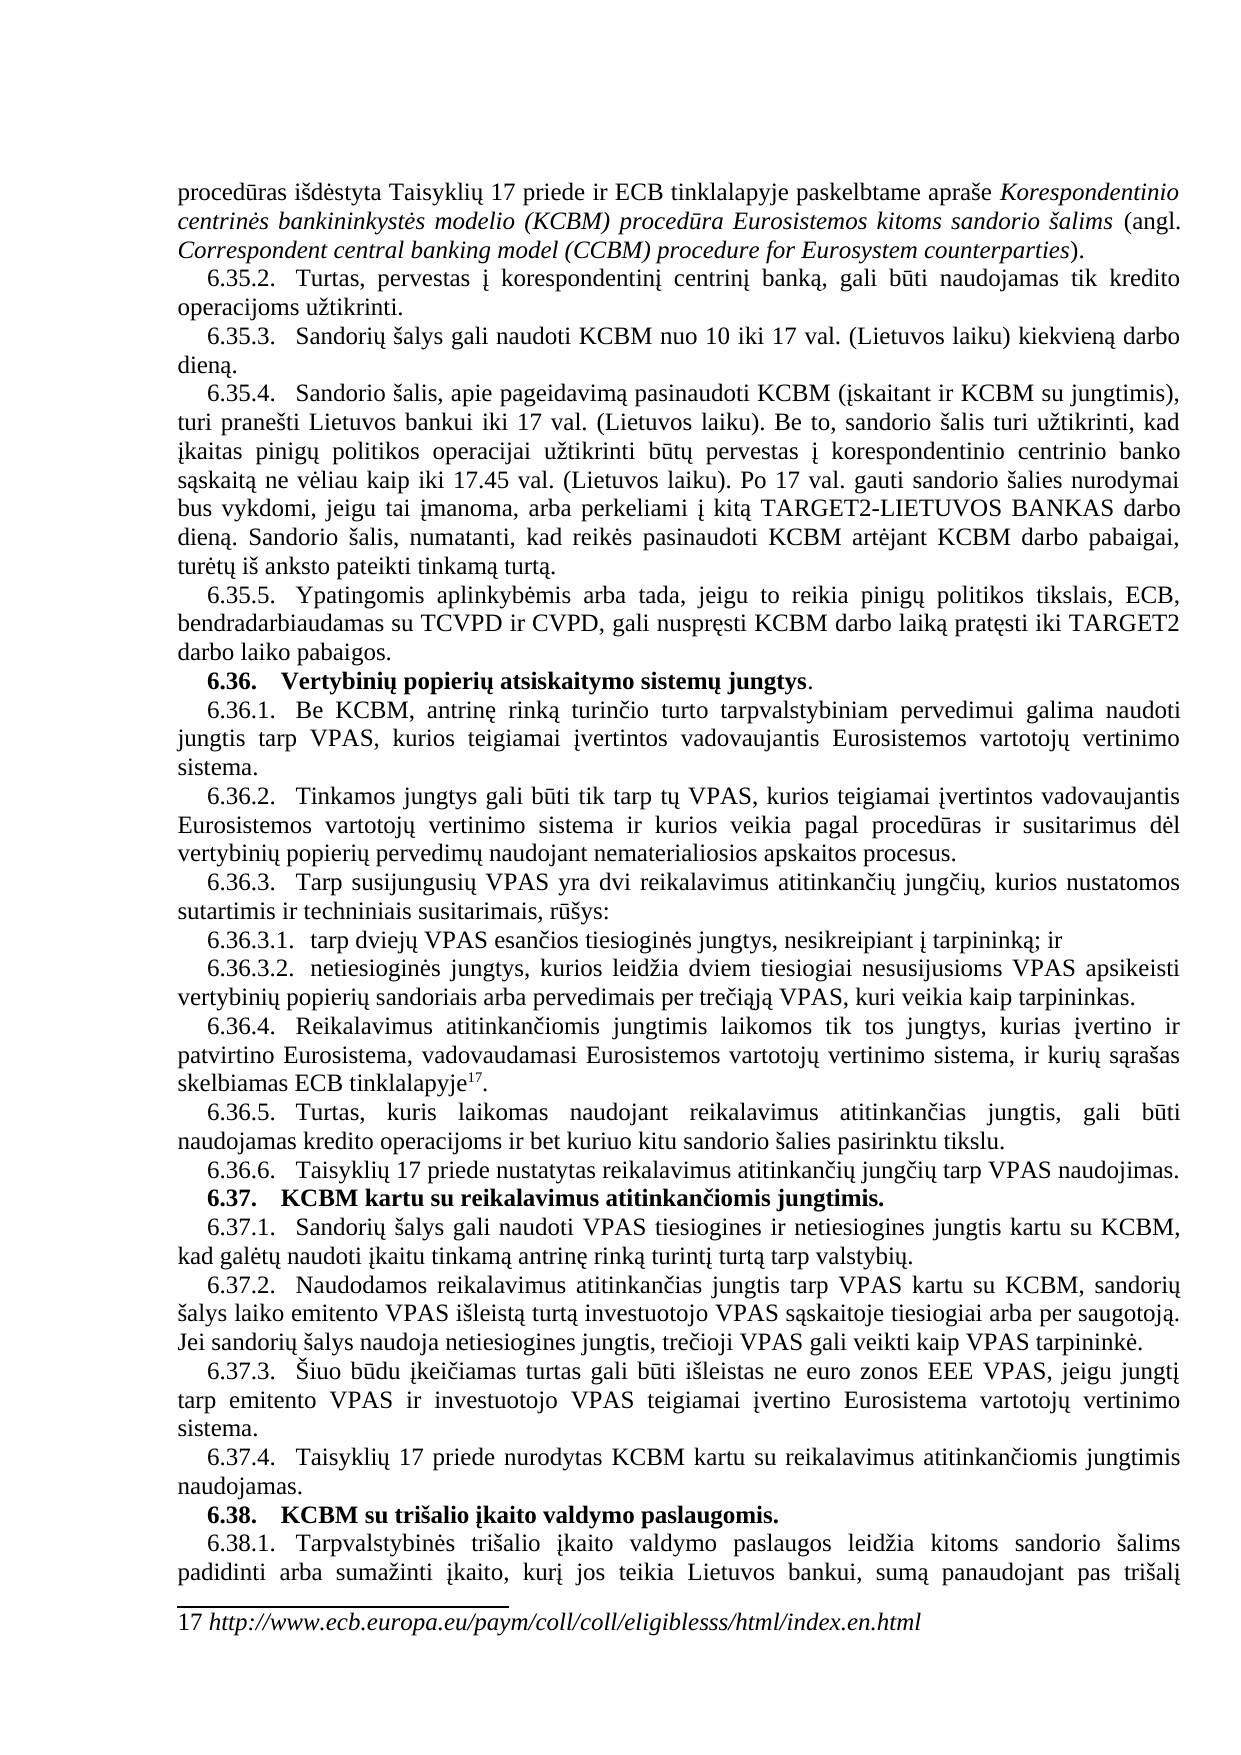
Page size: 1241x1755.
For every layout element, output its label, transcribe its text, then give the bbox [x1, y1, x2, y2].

text 6.35.3. Sandorių šalys gali naudoti KCBM nuo 10 iki 17 val. (Lietuvos laiku) kiekvieną darbo dieną. [177, 321, 1181, 378]
text 6.38.1. Tarpvalstybinės trišalio įkaito valdymo paslaugos leidžia kitoms sandorio šalims padidinti arba sumažinti įkaito, kurį jos teikia Lietuvos bankui, sumą panaudojant pas trišalį [177, 1528, 1181, 1586]
text 6.36.1. Be KCBM, antrinę rinką turinčio turto tarpvalstybiniam pervedimui galima naudoti jungtis tarp VPAS, kurios teigiamai įvertintos vadovaujantis Eurosistemos vartotojų vertinimo sistema. [177, 695, 1181, 781]
text 6.37.3. Šiuo būdu įkeičiamas turtas gali būti išleistas ne euro zonos EEE VPAS, jeigu jungtį tarp emitento VPAS ir investuotojo VPAS teigiamai įvertino Eurosistema vartotojų vertinimo sistema. [177, 1356, 1181, 1442]
text 6.36.6. Taisyklių 17 priede nustatytas reikalavimus atitinkančių jungčių tarp VPAS naudojimas. [177, 1155, 1181, 1183]
text 6.37.2. Naudodamos reikalavimus atitinkančias jungtis tarp VPAS kartu su KCBM, sandorių šalys laiko emitento VPAS išleistą turtą investuotojo VPAS sąskaitoje tiesiogiai arba per saugotoją. Jei sandorių šalys naudoja netiesiogines jungtis, trečioji VPAS gali veikti kaip VPAS tarpininkė. [177, 1270, 1181, 1356]
text 6.36.4. Reikalavimus atitinkančiomis jungtimis laikomos tik tos jungtys, kurias įvertino ir patvirtino Eurosistema, vadovaudamasi Eurosistemos vartotojų vertinimo sistema, ir kurių sąrašas skelbiamas ECB tinklalapyje. [177, 1011, 1181, 1097]
text 6.36.3. Tarp susijungusių VPAS yra dvi reikalavimus atitinkančių jungčių, kurios nustatomos sutartimis ir techniniais susitarimais, rūšys: [177, 867, 1181, 925]
text 6.35.5. Ypatingomis aplinkybėmis arba tada, jeigu to reikia pinigų politikos tikslais, ECB, bendradarbiaudamas su TCVPD ir CVPD, gali nuspręsti KCBM darbo laiką pratęsti iki TARGET2 darbo laiko pabaigos. [177, 580, 1181, 666]
text 6.37. KCBM kartu su reikalavimus atitinkančiomis jungtimis. [177, 1183, 1181, 1212]
text 6.36.3.1. tarp dviejų VPAS esančios tiesioginės jungtys, nesikreipiant į tarpininką; ir [177, 925, 1181, 953]
text 6.36.2. Tinkamos jungtys gali būti tik tarp tų VPAS, kurios teigiamai įvertintos vadovaujantis Eurosistemos vartotojų vertinimo sistema ir kurios veikia pagal procedūras ir susitarimus dėl vertybinių popierių pervedimų naudojant nematerialiosios apskaitos procesus. [177, 781, 1181, 867]
text 6.35.4. Sandorio šalis, apie pageidavimą pasinaudoti KCBM (įskaitant ir KCBM su jungtimis), turi pranešti Lietuvos bankui iki 17 val. (Lietuvos laiku). Be to, sandorio šalis turi užtikrinti, kad įkaitas pinigų politikos operacijai užtikrinti būtų pervestas į korespondentinio centrinio banko sąskaitą ne vėliau kaip iki 17.45 val. (Lietuvos laiku). Po 17 val. gauti sandorio šalies nurodymai bus vykdomi, jeigu tai įmanoma, arba perkeliami į kitą TARGET2-LIETUVOS BANKAS darbo dieną. Sandorio šalis, numatanti, kad reikės pasinaudoti KCBM artėjant KCBM darbo pabaigai, turėtų iš anksto pateikti tinkamą turtą. [177, 378, 1181, 580]
text procedūras išdėstyta Taisyklių 17 priede ir ECB tinklalapyje paskelbtame apraše Korespondentinio centrinės bankininkystės modelio (KCBM) procedūra Eurosistemos kitoms sandorio šalims (angl. Correspondent central banking model (CCBM) procedure for Eurosystem counterparties). [177, 177, 1181, 263]
text 6.37.1. Sandorių šalys gali naudoti VPAS tiesiogines ir netiesiogines jungtis kartu su KCBM, kad galėtų naudoti įkaitu tinkamą antrinę rinką turintį turtą tarp valstybių. [177, 1212, 1181, 1270]
text 6.35.2. Turtas, pervestas į korespondentinį centrinį banką, gali būti naudojamas tik kredito operacijoms užtikrinti. [177, 263, 1181, 321]
text 6.36.5. Turtas, kuris laikomas naudojant reikalavimus atitinkančias jungtis, gali būti naudojamas kredito operacijoms ir bet kuriuo kitu sandorio šalies pasirinktu tikslu. [177, 1097, 1181, 1155]
text 6.38. KCBM su trišalio įkaito valdymo paslaugomis. [177, 1500, 1181, 1528]
text 6.36.3.2. netiesioginės jungtys, kurios leidžia dviem tiesiogiai nesusijusioms VPAS apsikeisti vertybinių popierių sandoriais arba pervedimais per trečiąją VPAS, kuri veikia kaip tarpininkas. [177, 953, 1181, 1011]
text 6.36. Vertybinių popierių atsiskaitymo sistemų jungtys. [177, 666, 1181, 695]
text http://www.ecb.europa.eu/paym/coll/coll/eligiblesss/html/index.en.html [177, 1607, 1181, 1636]
text 6.37.4. Taisyklių 17 priede nurodytas KCBM kartu su reikalavimus atitinkančiomis jungtimis naudojamas. [177, 1442, 1181, 1500]
